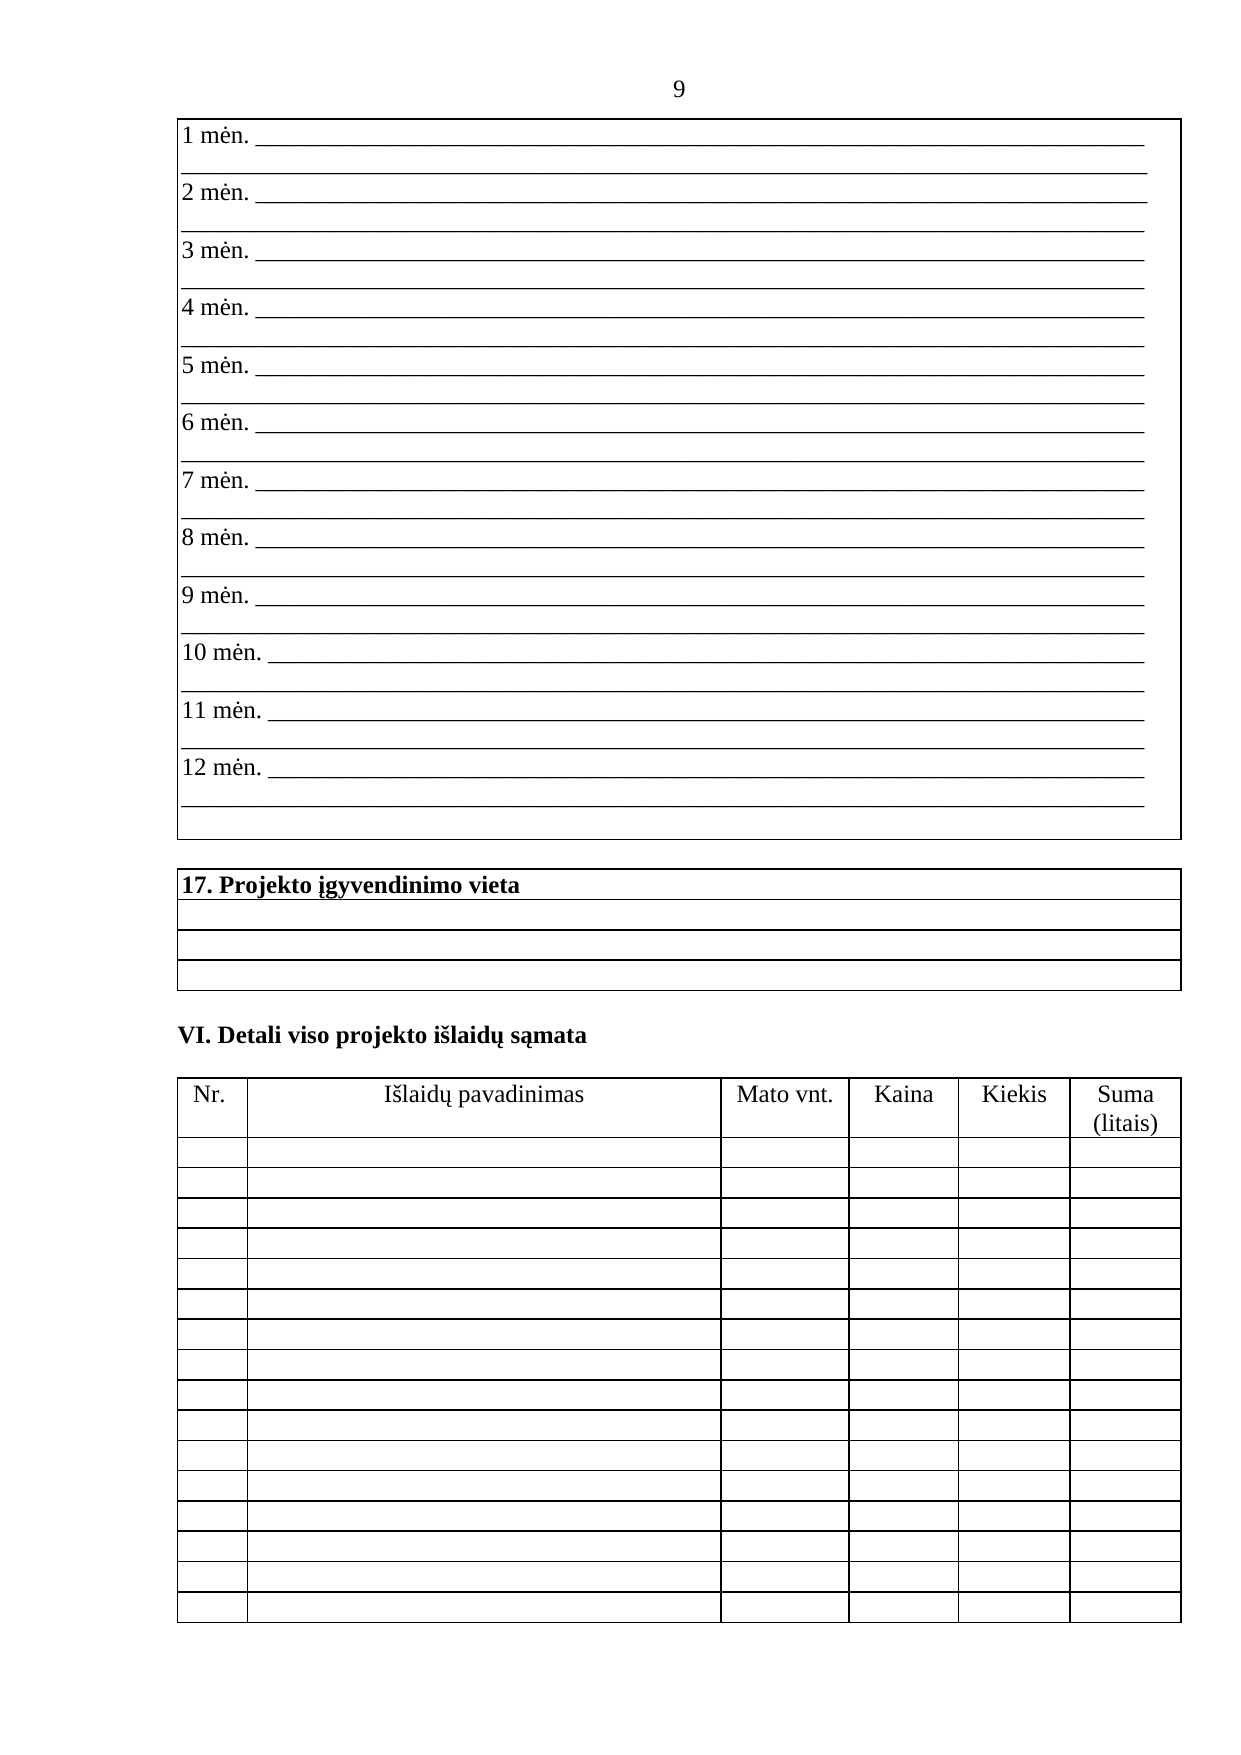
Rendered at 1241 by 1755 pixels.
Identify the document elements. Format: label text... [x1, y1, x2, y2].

table_cell [954, 1502, 958, 1530]
table_cell [954, 1593, 958, 1621]
table_cell [959, 1593, 963, 1621]
text VI. Detali viso projekto išlaidų sąmata [177, 1020, 1181, 1048]
table_cell [954, 1471, 958, 1500]
table_cell [954, 1562, 958, 1591]
table_cell [959, 1229, 963, 1258]
table_header Išlaidų pavadinimas [248, 1079, 720, 1136]
table_cell [954, 1168, 958, 1197]
table_cell [243, 1350, 247, 1379]
table_cell [959, 1471, 963, 1500]
table_cell [243, 1441, 247, 1470]
table_cell [954, 1441, 958, 1470]
table_cell [959, 1441, 963, 1470]
table_header Nr. [178, 1079, 247, 1136]
table_cell [959, 1502, 963, 1530]
table_header Mato vnt. [722, 1079, 848, 1136]
table_cell [959, 1532, 963, 1561]
table_cell [243, 1502, 247, 1530]
table_header Kaina [850, 1079, 958, 1136]
table_cell [954, 1229, 958, 1258]
table_cell [243, 1411, 247, 1439]
table_header Kiekis [959, 1079, 1069, 1136]
table_cell [243, 1381, 247, 1409]
table_cell [954, 1350, 958, 1379]
table_cell [954, 1259, 958, 1288]
table_cell [954, 1320, 958, 1348]
table_cell [243, 1562, 247, 1591]
table_cell [243, 1320, 247, 1348]
table_cell [243, 1471, 247, 1500]
table_cell [954, 1381, 958, 1409]
table_cell [959, 1320, 963, 1348]
table_cell [959, 1168, 963, 1197]
table_cell [959, 1411, 963, 1439]
table_cell [243, 1259, 247, 1288]
table_cell [959, 1290, 963, 1318]
table_cell [954, 1411, 958, 1439]
table_cell [243, 1290, 247, 1318]
table_cell [954, 1199, 958, 1227]
table_cell [959, 1381, 963, 1409]
table_cell [959, 1138, 963, 1167]
table_cell [959, 1259, 963, 1288]
table_cell [243, 1168, 247, 1197]
table_cell [959, 1350, 963, 1379]
table_cell [954, 1532, 958, 1561]
table_cell [243, 1138, 247, 1167]
table_cell [954, 1290, 958, 1318]
table_cell [243, 1229, 247, 1258]
table_cell [243, 1593, 247, 1621]
table_cell [959, 1199, 963, 1227]
table_cell [954, 1138, 958, 1167]
table_cell [243, 1532, 247, 1561]
table_cell [959, 1562, 963, 1591]
table_cell [243, 1199, 247, 1227]
